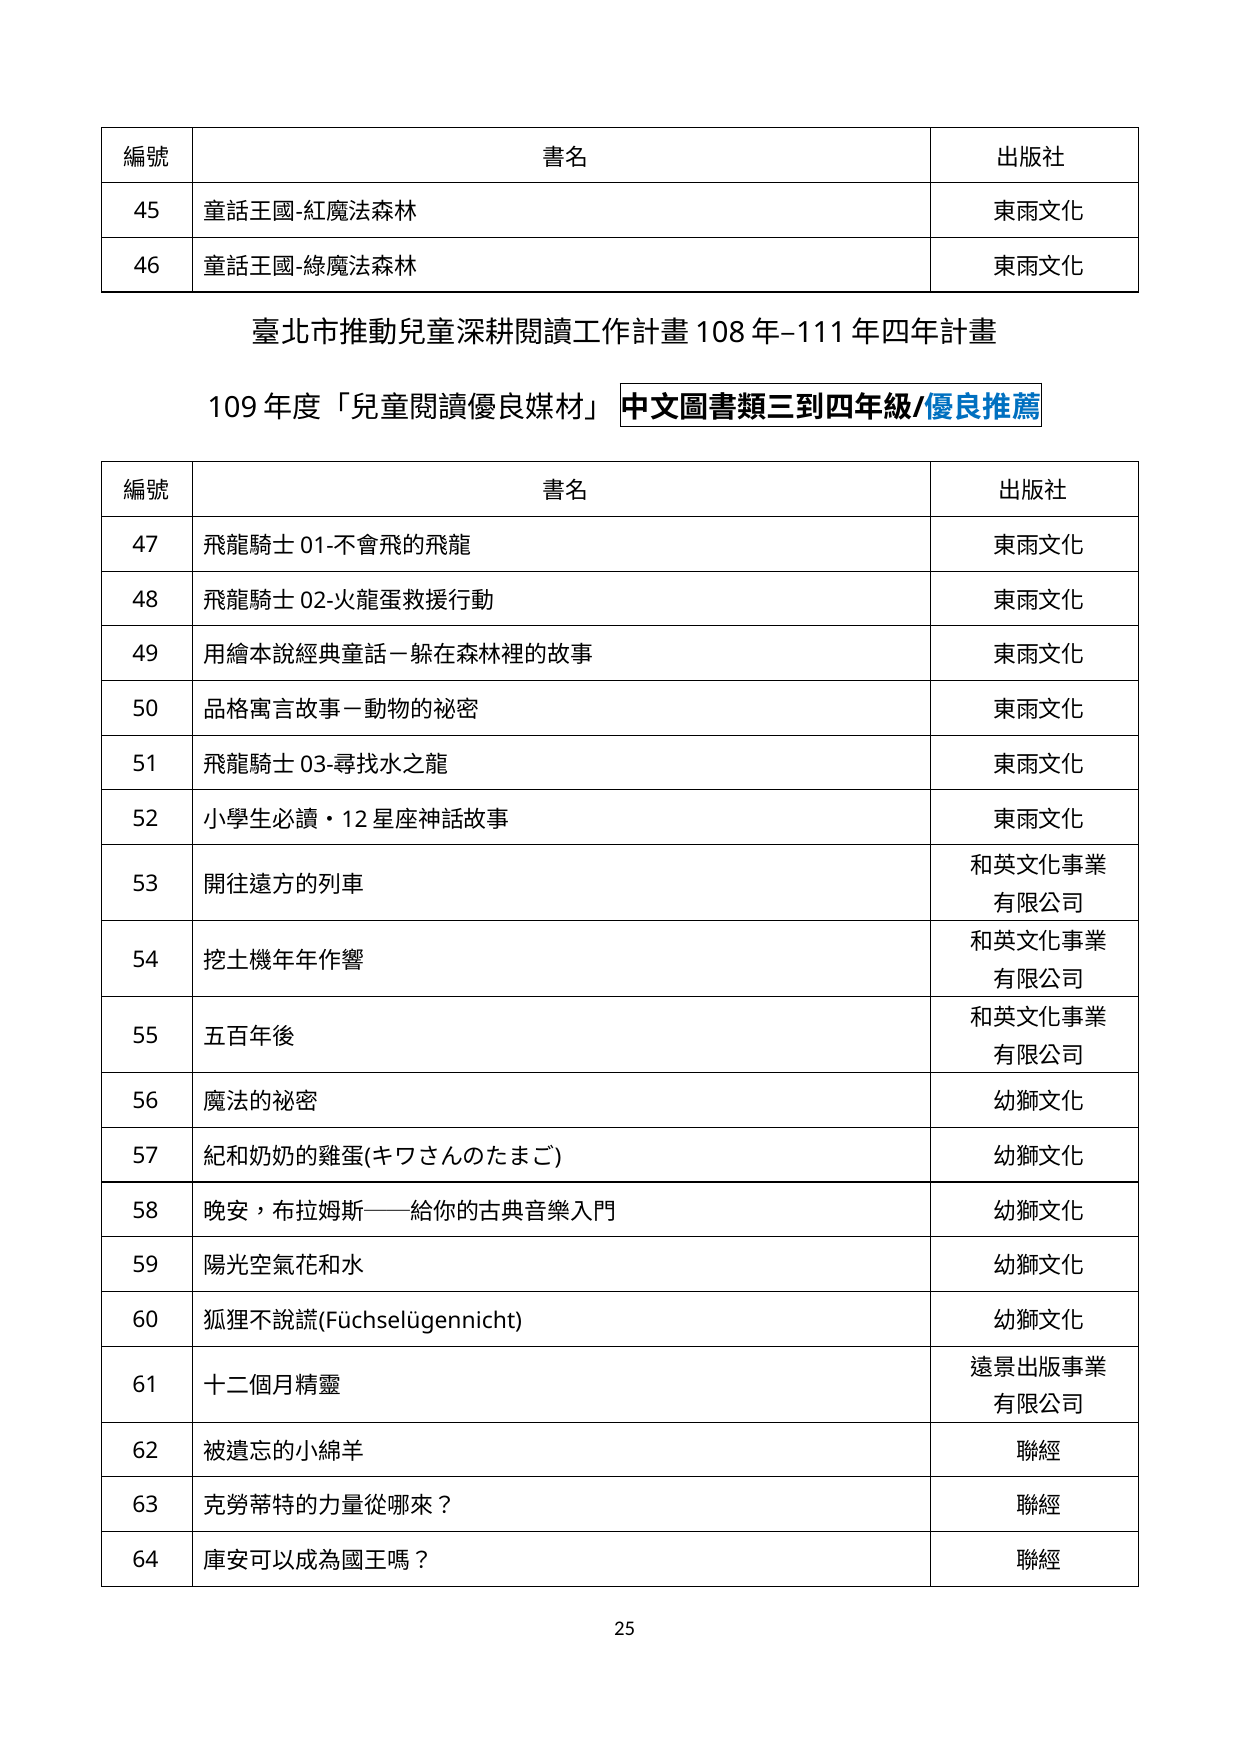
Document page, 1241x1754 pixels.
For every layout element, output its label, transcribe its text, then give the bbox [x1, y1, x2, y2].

table_cell 飛龍騎士03-尋找水之龍 [193, 736, 930, 789]
table_cell 飛龍騎士02-火龍蛋救援行動 [193, 572, 930, 625]
table_cell 52 [102, 790, 192, 844]
table_cell 聯經 [931, 1477, 1138, 1531]
table_cell 60 [102, 1292, 192, 1346]
table_cell 狐狸不說謊(Füchselügennicht) [193, 1292, 930, 1346]
table_header 編號 [102, 128, 192, 182]
table_cell 和英文化事業 有限公司 [931, 845, 1138, 920]
table_cell 飛龍騎士01-不會飛的飛龍 [193, 517, 930, 571]
table_cell 47 [102, 517, 192, 571]
text 109年度「兒童閱讀優良媒材」 中文圖書類三到四年級/優良推薦 [118, 367, 1122, 442]
table_cell 東雨文化 [931, 681, 1138, 734]
table_cell 克勞蒂特的力量從哪來？ [193, 1477, 930, 1531]
table_cell 58 [102, 1183, 192, 1236]
table_cell 聯經 [931, 1423, 1138, 1476]
table_cell 51 [102, 736, 192, 789]
table_cell 59 [102, 1237, 192, 1291]
table_cell 57 [102, 1128, 192, 1181]
table_cell 用繪本說經典童話－躲在森林裡的故事 [193, 626, 930, 680]
table_cell 幼獅文化 [931, 1292, 1138, 1346]
table_cell 45 [102, 183, 192, 237]
table_cell 紀和奶奶的雞蛋(キワさんのたまご) [193, 1128, 930, 1181]
table_cell 品格寓言故事－動物的祕密 [193, 681, 930, 734]
table_cell 五百年後 [193, 997, 930, 1072]
text 臺北市推動兒童深耕閱讀工作計畫108年–111年四年計畫 [118, 293, 1122, 367]
table_cell 63 [102, 1477, 192, 1531]
table_header 出版社 [931, 462, 1138, 516]
table_cell 和英文化事業 有限公司 [931, 997, 1138, 1072]
table_cell 東雨文化 [931, 626, 1138, 680]
table_cell 56 [102, 1073, 192, 1127]
table_cell 幼獅文化 [931, 1237, 1138, 1291]
table_cell 童話王國-綠魔法森林 [193, 238, 930, 291]
table_cell 魔法的祕密 [193, 1073, 930, 1127]
table_cell 挖土機年年作響 [193, 921, 930, 996]
table_header 出版社 [931, 128, 1138, 182]
table_cell 晚安，布拉姆斯──給你的古典音樂入門 [193, 1183, 930, 1236]
table_cell 東雨文化 [931, 736, 1138, 789]
table_cell 幼獅文化 [931, 1073, 1138, 1127]
table_cell 61 [102, 1347, 192, 1422]
table_cell 49 [102, 626, 192, 680]
table_cell 62 [102, 1423, 192, 1476]
table_cell 東雨文化 [931, 238, 1138, 291]
table_cell 小學生必讀‧12星座神話故事 [193, 790, 930, 844]
table_cell 53 [102, 845, 192, 920]
table_cell 東雨文化 [931, 183, 1138, 237]
table_cell 幼獅文化 [931, 1183, 1138, 1236]
table_cell 54 [102, 921, 192, 996]
table_cell 46 [102, 238, 192, 291]
table_cell 庫安可以成為國王嗎？ [193, 1532, 930, 1586]
table_cell 48 [102, 572, 192, 625]
table_header 編號 [102, 462, 192, 516]
table_cell 遠景出版事業 有限公司 [931, 1347, 1138, 1422]
table_cell 和英文化事業 有限公司 [931, 921, 1138, 996]
table_cell 陽光空氣花和水 [193, 1237, 930, 1291]
table_header 書名 [193, 462, 930, 516]
table_cell 聯經 [931, 1532, 1138, 1586]
table_cell 被遺忘的小綿羊 [193, 1423, 930, 1476]
table_cell 東雨文化 [931, 572, 1138, 625]
table_cell 開往遠方的列車 [193, 845, 930, 920]
table_cell 64 [102, 1532, 192, 1586]
table_cell 東雨文化 [931, 790, 1138, 844]
table_cell 東雨文化 [931, 517, 1138, 571]
table_cell 童話王國-紅魔法森林 [193, 183, 930, 237]
table_cell 幼獅文化 [931, 1128, 1138, 1181]
table_header 書名 [193, 128, 930, 182]
table_cell 55 [102, 997, 192, 1072]
table_cell 50 [102, 681, 192, 734]
table_cell 十二個月精靈 [193, 1347, 930, 1422]
